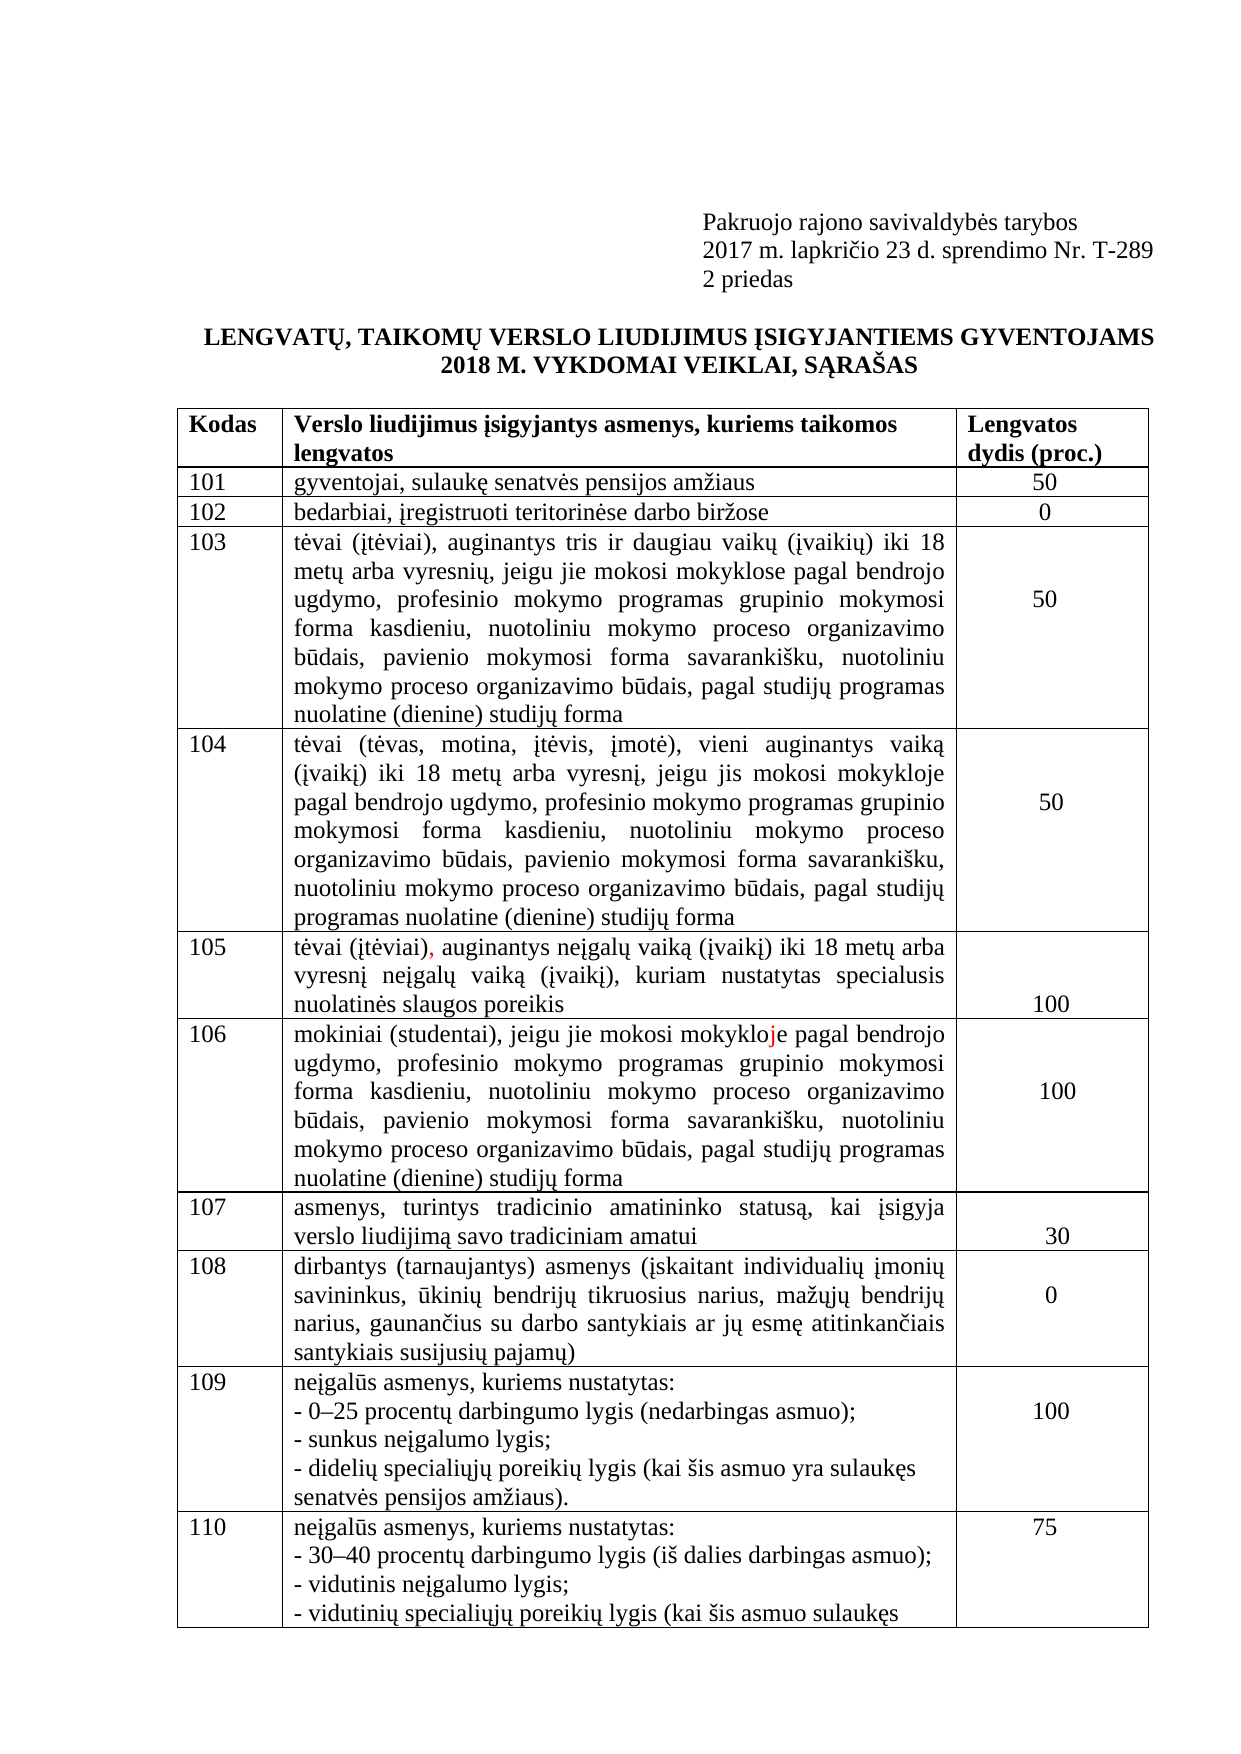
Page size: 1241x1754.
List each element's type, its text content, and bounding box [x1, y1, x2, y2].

table_cell mokiniai (studentai), jeigu jie mokosi mokykloje pagal bendrojo ugdymo, profesinio mokymo programas grupinio mokymosi forma kasdieniu, nuotoliniu mokymo proceso organizavimo būdais, pavienio mokymosi forma savarankišku, nuotoliniu mokymo proceso organizavimo būdais, pagal studijų programas nuolatine (dienine) studijų forma [283, 1019, 956, 1191]
table_cell 103 [178, 527, 282, 728]
table_header Verslo liudijimus įsigyjantys asmenys, kuriems taikomos lengvatos [283, 409, 956, 466]
text 2 priedas [702, 264, 1181, 293]
table_cell bedarbiai, įregistruoti teritorinėse darbo biržose [283, 497, 956, 526]
table_cell tėvai (įtėviai), auginantys tris ir daugiau vaikų (įvaikių) iki 18 metų arba vyresnių, jeigu jie mokosi mokyklose pagal bendrojo ugdymo, profesinio mokymo programas grupinio mokymosi forma kasdieniu, nuotoliniu mokymo proceso organizavimo būdais, pavienio mokymosi forma savarankišku, nuotoliniu mokymo proceso organizavimo būdais, pagal studijų programas nuolatine (dienine) studijų forma [283, 527, 956, 728]
table_cell asmenys, turintys tradicinio amatininko statusą, kai įsigyja verslo liudijimą savo tradiciniam amatui [283, 1193, 956, 1250]
table_cell 106 [178, 1019, 282, 1191]
table_cell gyventojai, sulaukę senatvės pensijos amžiaus [283, 468, 956, 496]
table_cell 100 [957, 932, 1148, 1018]
table_cell 50 [957, 729, 1148, 931]
table_cell neįgalūs asmenys, kuriems nustatytas: - 0–25 procentų darbingumo lygis (nedarbingas asmuo); - sunkus neįgalumo lygis; - didelių specialiųjų poreikių lygis (kai šis asmuo yra sulaukęs senatvės pensijos amžiaus). [283, 1367, 956, 1511]
table_header Lengvatos dydis (proc.) [957, 409, 1148, 466]
table_cell 107 [178, 1193, 282, 1250]
table_cell 109 [178, 1367, 282, 1511]
table_cell 50 [957, 527, 1148, 728]
table_cell 100 [957, 1019, 1148, 1191]
table_cell dirbantys (tarnaujantys) asmenys (įskaitant individualių įmonių savininkus, ūkinių bendrijų tikruosius narius, mažųjų bendrijų narius, gaunančius su darbo santykiais ar jų esmę atitinkančiais santykiais susijusių pajamų) [283, 1251, 956, 1366]
text Pakruojo rajono savivaldybės tarybos 2017 m. lapkričio 23 d. sprendimo Nr. T-289 [702, 207, 1181, 264]
table_cell 0 [957, 1251, 1148, 1366]
table_cell 100 [957, 1367, 1148, 1511]
table_cell 75 [957, 1512, 1148, 1627]
table_cell tėvai (įtėviai), auginantys neįgalų vaiką (įvaikį) iki 18 metų arba vyresnį neįgalų vaiką (įvaikį), kuriam nustatytas specialusis nuolatinės slaugos poreikis [283, 932, 956, 1018]
table_cell 105 [178, 932, 282, 1018]
table_cell neįgalūs asmenys, kuriems nustatytas: - 30–40 procentų darbingumo lygis (iš dalies darbingas asmuo); - vidutinis neįgalumo lygis; - vidutinių specialiųjų poreikių lygis (kai šis asmuo sulaukęs [283, 1512, 956, 1627]
table_cell tėvai (tėvas, motina, įtėvis, įmotė), vieni auginantys vaiką (įvaikį) iki 18 metų arba vyresnį, jeigu jis mokosi mokykloje pagal bendrojo ugdymo, profesinio mokymo programas grupinio mokymosi forma kasdieniu, nuotoliniu mokymo proceso organizavimo būdais, pavienio mokymosi forma savarankišku, nuotoliniu mokymo proceso organizavimo būdais, pagal studijų programas nuolatine (dienine) studijų forma [283, 729, 956, 931]
table_cell 104 [178, 729, 282, 931]
table_cell 108 [178, 1251, 282, 1366]
table_header Kodas [178, 409, 282, 466]
text LENGVATŲ, TAIKOMŲ VERSLO LIUDIJIMUS ĮSIGYJANTIEMS GYVENTOJAMS 2018 M. VYKDOMAI VEIKLAI, SĄRAŠAS [177, 322, 1181, 379]
table_cell 30 [957, 1193, 1148, 1250]
table_cell 101 [178, 468, 282, 496]
table_cell 0 [957, 497, 1148, 526]
table_cell 110 [178, 1512, 282, 1627]
table_cell 50 [957, 468, 1148, 496]
table_cell 102 [178, 497, 282, 526]
